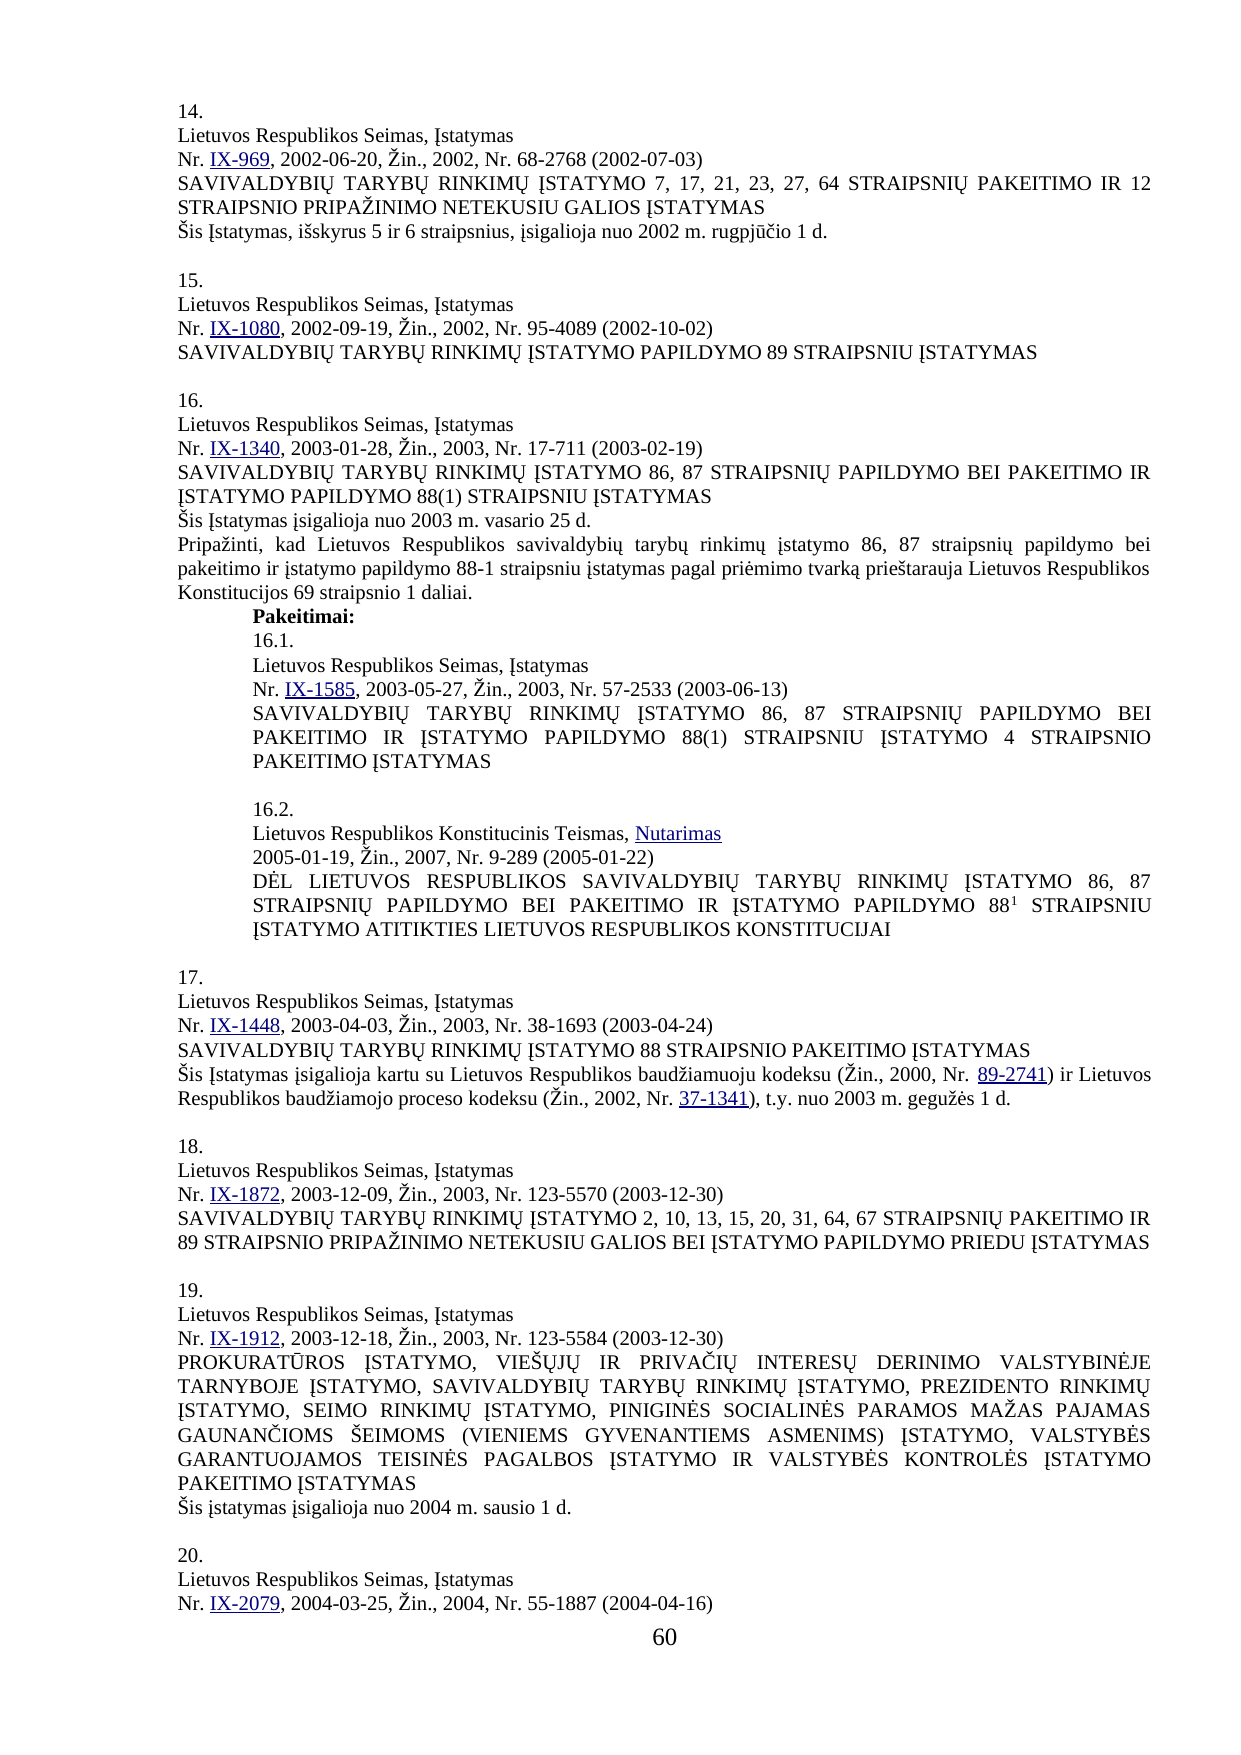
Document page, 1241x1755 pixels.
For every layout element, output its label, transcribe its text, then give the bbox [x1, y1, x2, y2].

text 16.2. [177, 797, 1152, 821]
text Nr. IX-1872, 2003-12-09, Žin., 2003, Nr. 123-5570 (2003-12-30) [177, 1182, 1152, 1206]
text Nr. IX-1585, 2003-05-27, Žin., 2003, Nr. 57-2533 (2003-06-13) [177, 677, 1152, 701]
text DĖL LIETUVOS RESPUBLIKOS SAVIVALDYBIŲ TARYBŲ RINKIMŲ ĮSTATYMO 86, 87 STRAIPSNIŲ PAPILDYMO BEI PAKEITIMO IR ĮSTATYMO PAPILDYMO 881 STRAIPSNIU ĮSTATYMO ATITIKTIES LIETUVOS RESPUBLIKOS KONSTITUCIJAI [252, 869, 1152, 941]
text Lietuvos Respublikos Seimas, Įstatymas [177, 123, 1152, 147]
text Lietuvos Respublikos Seimas, Įstatymas [177, 652, 1152, 677]
text Lietuvos Respublikos Seimas, Įstatymas [177, 989, 1152, 1013]
text Lietuvos Respublikos Seimas, Įstatymas [177, 1158, 1152, 1182]
text 15. [177, 267, 1152, 292]
text 18. [177, 1134, 1152, 1158]
text 20. [177, 1543, 1152, 1567]
text Nr. IX-969, 2002-06-20, Žin., 2002, Nr. 68-2768 (2002-07-03) [177, 147, 1152, 171]
text Šis Įstatymas, išskyrus 5 ir 6 straipsnius, įsigalioja nuo 2002 m. rugpjūčio 1 d. [177, 219, 1152, 243]
text Lietuvos Respublikos Konstitucinis Teismas, Nutarimas [177, 821, 1152, 845]
text Nr. IX-1448, 2003-04-03, Žin., 2003, Nr. 38-1693 (2003-04-24) [177, 1013, 1152, 1037]
text 17. [177, 965, 1152, 989]
text Šis įstatymas įsigalioja nuo 2004 m. sausio 1 d. [177, 1495, 1152, 1519]
text 2005-01-19, Žin., 2007, Nr. 9-289 (2005-01-22) [177, 845, 1152, 869]
text PROKURATŪROS ĮSTATYMO, VIEŠŲJŲ IR PRIVAČIŲ INTERESŲ DERINIMO VALSTYBINĖJE TARNYBOJE ĮSTATYMO, SAVIVALDYBIŲ TARYBŲ RINKIMŲ ĮSTATYMO, PREZIDENTO RINKIMŲ ĮSTATYMO, SEIMO RINKIMŲ ĮSTATYMO, PINIGINĖS SOCIALINĖS PARAMOS MAŽAS PAJAMAS GAUNANČIOMS ŠEIMOMS (VIENIEMS GYVENANTIEMS ASMENIMS) ĮSTATYMO, VALSTYBĖS GARANTUOJAMOS TEISINĖS PAGALBOS ĮSTATYMO IR VALSTYBĖS KONTROLĖS ĮSTATYMO PAKEITIMO ĮSTATYMAS [177, 1350, 1152, 1495]
text Pripažinti, kad Lietuvos Respublikos savivaldybių tarybų rinkimų įstatymo 86, 87 straipsnių papildymo bei pakeitimo ir įstatymo papildymo 88-1 straipsniu įstatymas pagal priėmimo tvarką prieštarauja Lietuvos Respublikos Konstitucijos 69 straipsnio 1 daliai. [177, 532, 1152, 604]
text SAVIVALDYBIŲ TARYBŲ RINKIMŲ ĮSTATYMO PAPILDYMO 89 STRAIPSNIU ĮSTATYMAS [177, 340, 1152, 364]
text Šis Įstatymas įsigalioja kartu su Lietuvos Respublikos baudžiamuoju kodeksu (Žin., 2000, Nr. 89-2741) ir Lietuvos Respublikos baudžiamojo proceso kodeksu (Žin., 2002, Nr. 37-1341), t.y. nuo 2003 m. gegužės 1 d. [177, 1062, 1152, 1110]
text Nr. IX-2079, 2004-03-25, Žin., 2004, Nr. 55-1887 (2004-04-16) [177, 1591, 1152, 1615]
text Lietuvos Respublikos Seimas, Įstatymas [177, 1302, 1152, 1326]
text 19. [177, 1278, 1152, 1302]
text Lietuvos Respublikos Seimas, Įstatymas [177, 412, 1152, 436]
text Nr. IX-1340, 2003-01-28, Žin., 2003, Nr. 17-711 (2003-02-19) [177, 436, 1152, 460]
text Nr. IX-1912, 2003-12-18, Žin., 2003, Nr. 123-5584 (2003-12-30) [177, 1326, 1152, 1350]
text SAVIVALDYBIŲ TARYBŲ RINKIMŲ ĮSTATYMO 88 STRAIPSNIO PAKEITIMO ĮSTATYMAS [177, 1037, 1152, 1062]
text 16. [177, 388, 1152, 412]
text 16.1. [177, 628, 1152, 652]
text SAVIVALDYBIŲ TARYBŲ RINKIMŲ ĮSTATYMO 86, 87 STRAIPSNIŲ PAPILDYMO BEI PAKEITIMO IR ĮSTATYMO PAPILDYMO 88(1) STRAIPSNIU ĮSTATYMAS [177, 460, 1152, 508]
text 14. [177, 99, 1152, 123]
text Nr. IX-1080, 2002-09-19, Žin., 2002, Nr. 95-4089 (2002-10-02) [177, 316, 1152, 340]
text SAVIVALDYBIŲ TARYBŲ RINKIMŲ ĮSTATYMO 2, 10, 13, 15, 20, 31, 64, 67 STRAIPSNIŲ PAKEITIMO IR 89 STRAIPSNIO PRIPAŽINIMO NETEKUSIU GALIOS BEI ĮSTATYMO PAPILDYMO PRIEDU ĮSTATYMAS [177, 1206, 1152, 1254]
text Lietuvos Respublikos Seimas, Įstatymas [177, 1567, 1152, 1591]
text Pakeitimai: [177, 604, 1152, 628]
text SAVIVALDYBIŲ TARYBŲ RINKIMŲ ĮSTATYMO 86, 87 STRAIPSNIŲ PAPILDYMO BEI PAKEITIMO IR ĮSTATYMO PAPILDYMO 88(1) STRAIPSNIU ĮSTATYMO 4 STRAIPSNIO PAKEITIMO ĮSTATYMAS [252, 701, 1152, 773]
text SAVIVALDYBIŲ TARYBŲ RINKIMŲ ĮSTATYMO 7, 17, 21, 23, 27, 64 STRAIPSNIŲ PAKEITIMO IR 12 STRAIPSNIO PRIPAŽINIMO NETEKUSIU GALIOS ĮSTATYMAS [177, 171, 1152, 219]
text Lietuvos Respublikos Seimas, Įstatymas [177, 292, 1152, 316]
text Šis Įstatymas įsigalioja nuo 2003 m. vasario 25 d. [177, 508, 1152, 532]
